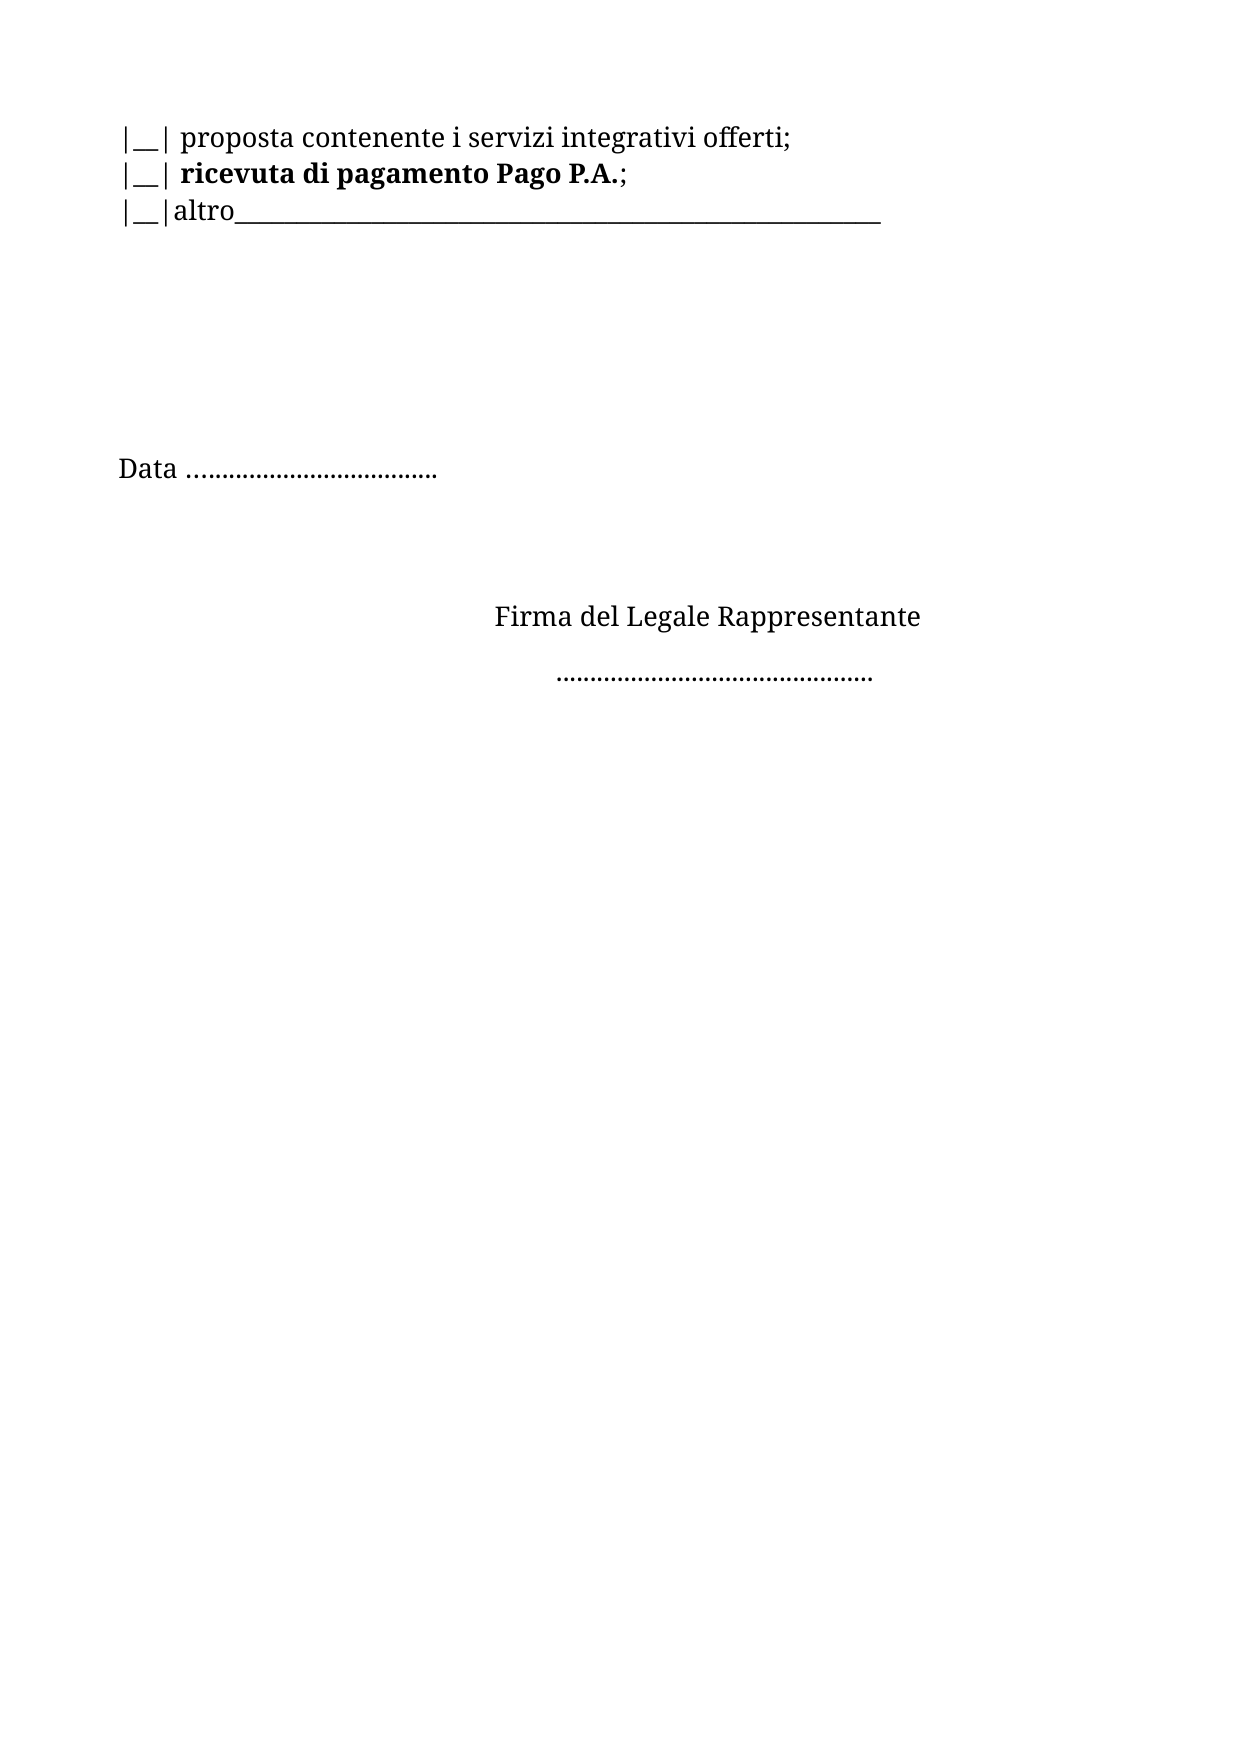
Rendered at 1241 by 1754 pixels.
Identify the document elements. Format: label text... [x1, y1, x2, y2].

text |__| ricevuta di pagamento Pago P.A.; [118, 155, 1122, 192]
text Data ….................................. [118, 450, 1122, 487]
text Firma del Legale Rappresentante [118, 597, 1122, 634]
text |__|altro____________________________________________________ [118, 192, 1122, 229]
text |__| proposta contenente i servizi integrativi offerti; [118, 118, 1122, 155]
text ............................................... [118, 653, 1122, 690]
